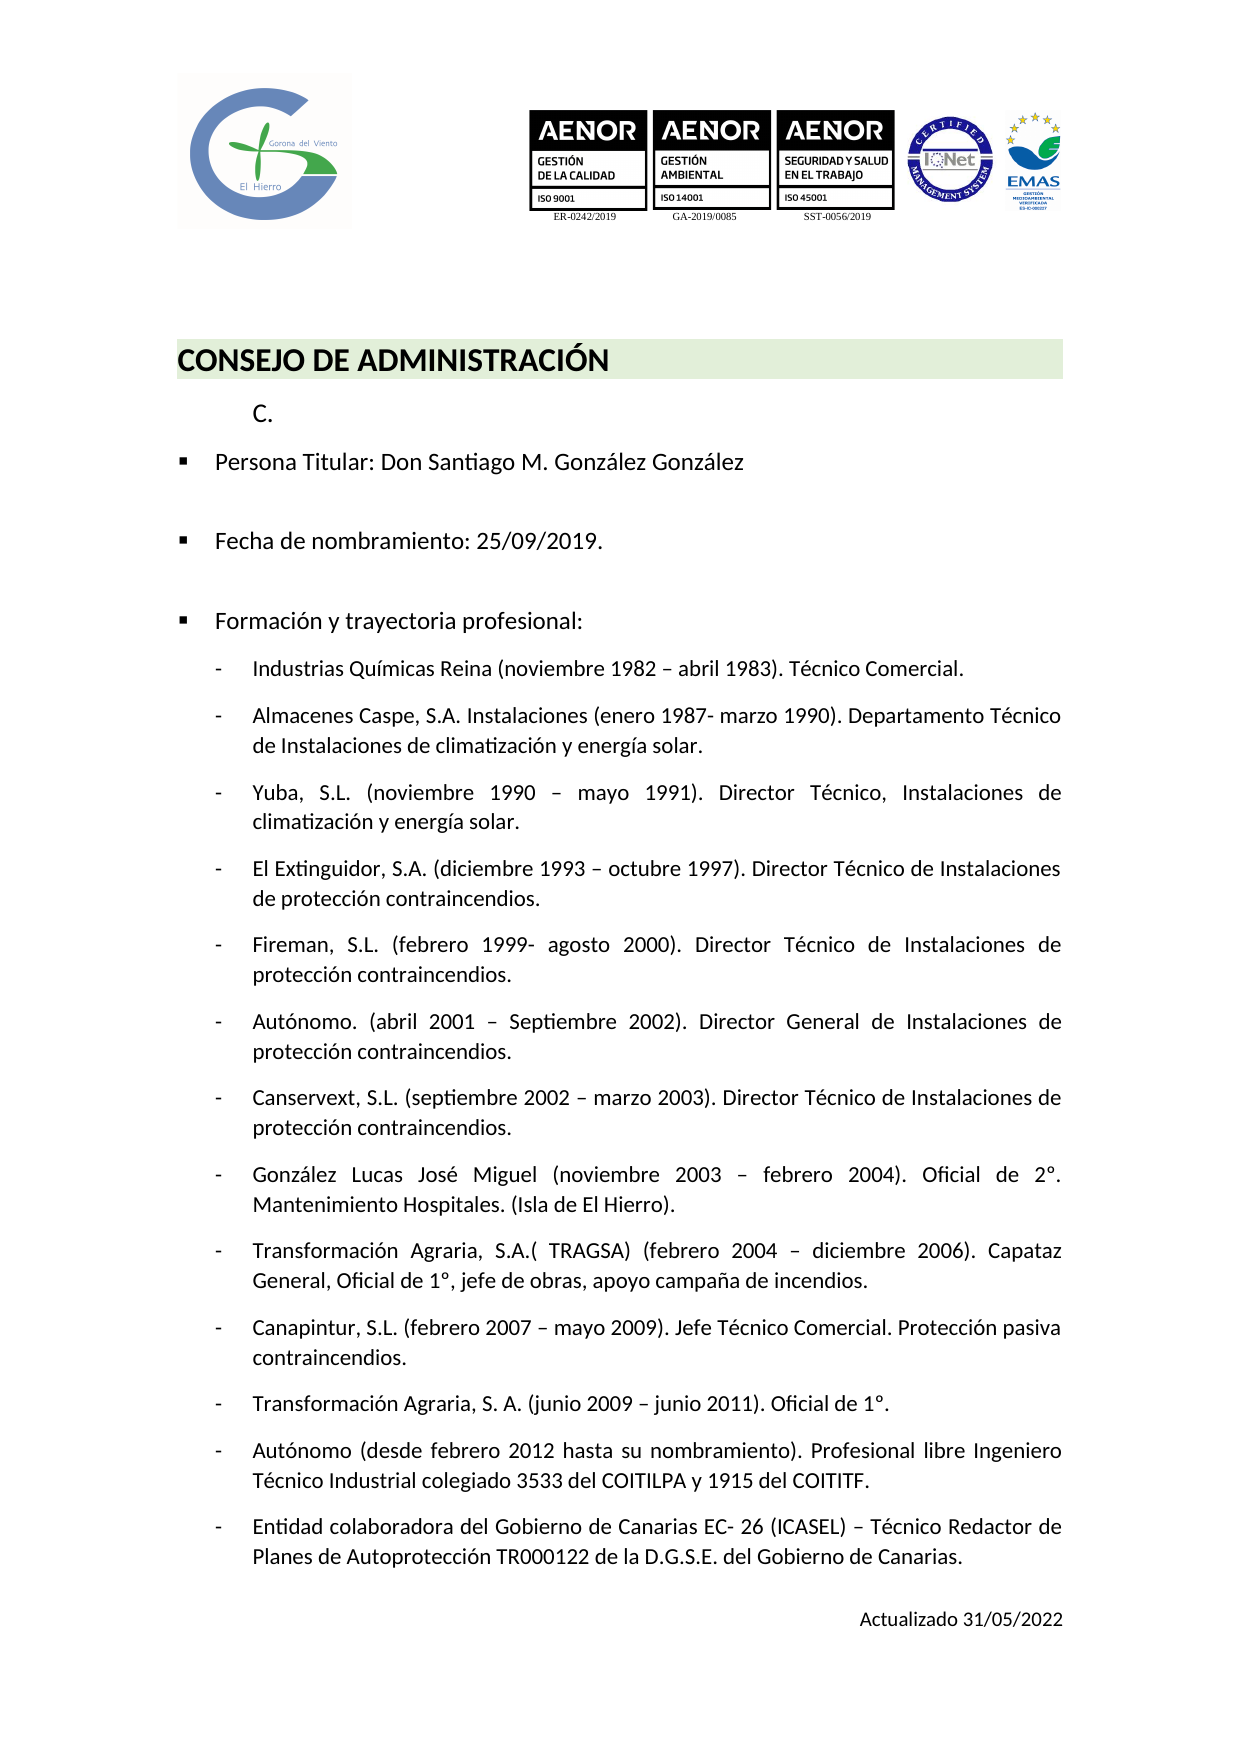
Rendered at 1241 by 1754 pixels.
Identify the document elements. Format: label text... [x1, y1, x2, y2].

list Fecha de nombramiento: 25/09/2019. [177, 526, 1063, 556]
list Fireman, S.L. (febrero 1999- agosto 2000). Director Técnico de Instalaciones de protección contraincendios. [215, 931, 1063, 988]
list Autónomo (desde febrero 2012 hasta su nombramiento). Profesional libre Ingeniero Técnico Industrial colegiado 3533 del COITILPA y 1915 del COITITF. [215, 1436, 1063, 1494]
list Autónomo. (abril 2001 – Septiembre 2002). Director General de Instalaciones de protección contraincendios. [215, 1007, 1063, 1065]
list Yuba, S.L. (noviembre 1990 – mayo 1991). Director Técnico, Instalaciones de climatización y energía solar. [215, 778, 1063, 836]
list El Extinguidor, S.A. (diciembre 1993 – octubre 1997). Director Técnico de Instalaciones de protección contraincendios. [215, 854, 1063, 912]
list Transformación Agraria, S. A. (junio 2009 – junio 2011). Oficial de 1º. [215, 1389, 1063, 1417]
list Canapintur, S.L. (febrero 2007 – mayo 2009). Jefe Técnico Comercial. Protección pasiva contraincendios. [215, 1313, 1063, 1371]
list Persona Titular: Don Santiago M. González González [177, 446, 1063, 476]
list Formación y trayectoria profesional: [177, 605, 1063, 636]
list Almacenes Caspe, S.A. Instalaciones (enero 1987- marzo 1990). Departamento Técnico de Instalaciones de climatización y energía solar. [215, 701, 1063, 759]
list González Lucas José Miguel (noviembre 2003 – febrero 2004). Oficial de 2º. Mantenimiento Hospitales. (Isla de El Hierro). [215, 1160, 1063, 1218]
list Canservext, S.L. (septiembre 2002 – marzo 2003). Director Técnico de Instalaciones de protección contraincendios. [215, 1083, 1063, 1141]
list Entidad colaboradora del Gobierno de Canarias EC- 26 (ICASEL) – Técnico Redactor de Planes de Autoprotección TR000122 de la D.G.S.E. del Gobierno de Canarias. [215, 1512, 1063, 1570]
list Transformación Agraria, S.A.( TRAGSA) (febrero 2004 – diciembre 2006). Capataz General, Oficial de 1º, jefe de obras, apoyo campaña de incendios. [215, 1236, 1063, 1294]
subtitle CONSEJO DE ADMINISTRACIÓN [177, 339, 1063, 379]
list Industrias Químicas Reina (noviembre 1982 – abril 1983). Técnico Comercial. [215, 654, 1063, 683]
